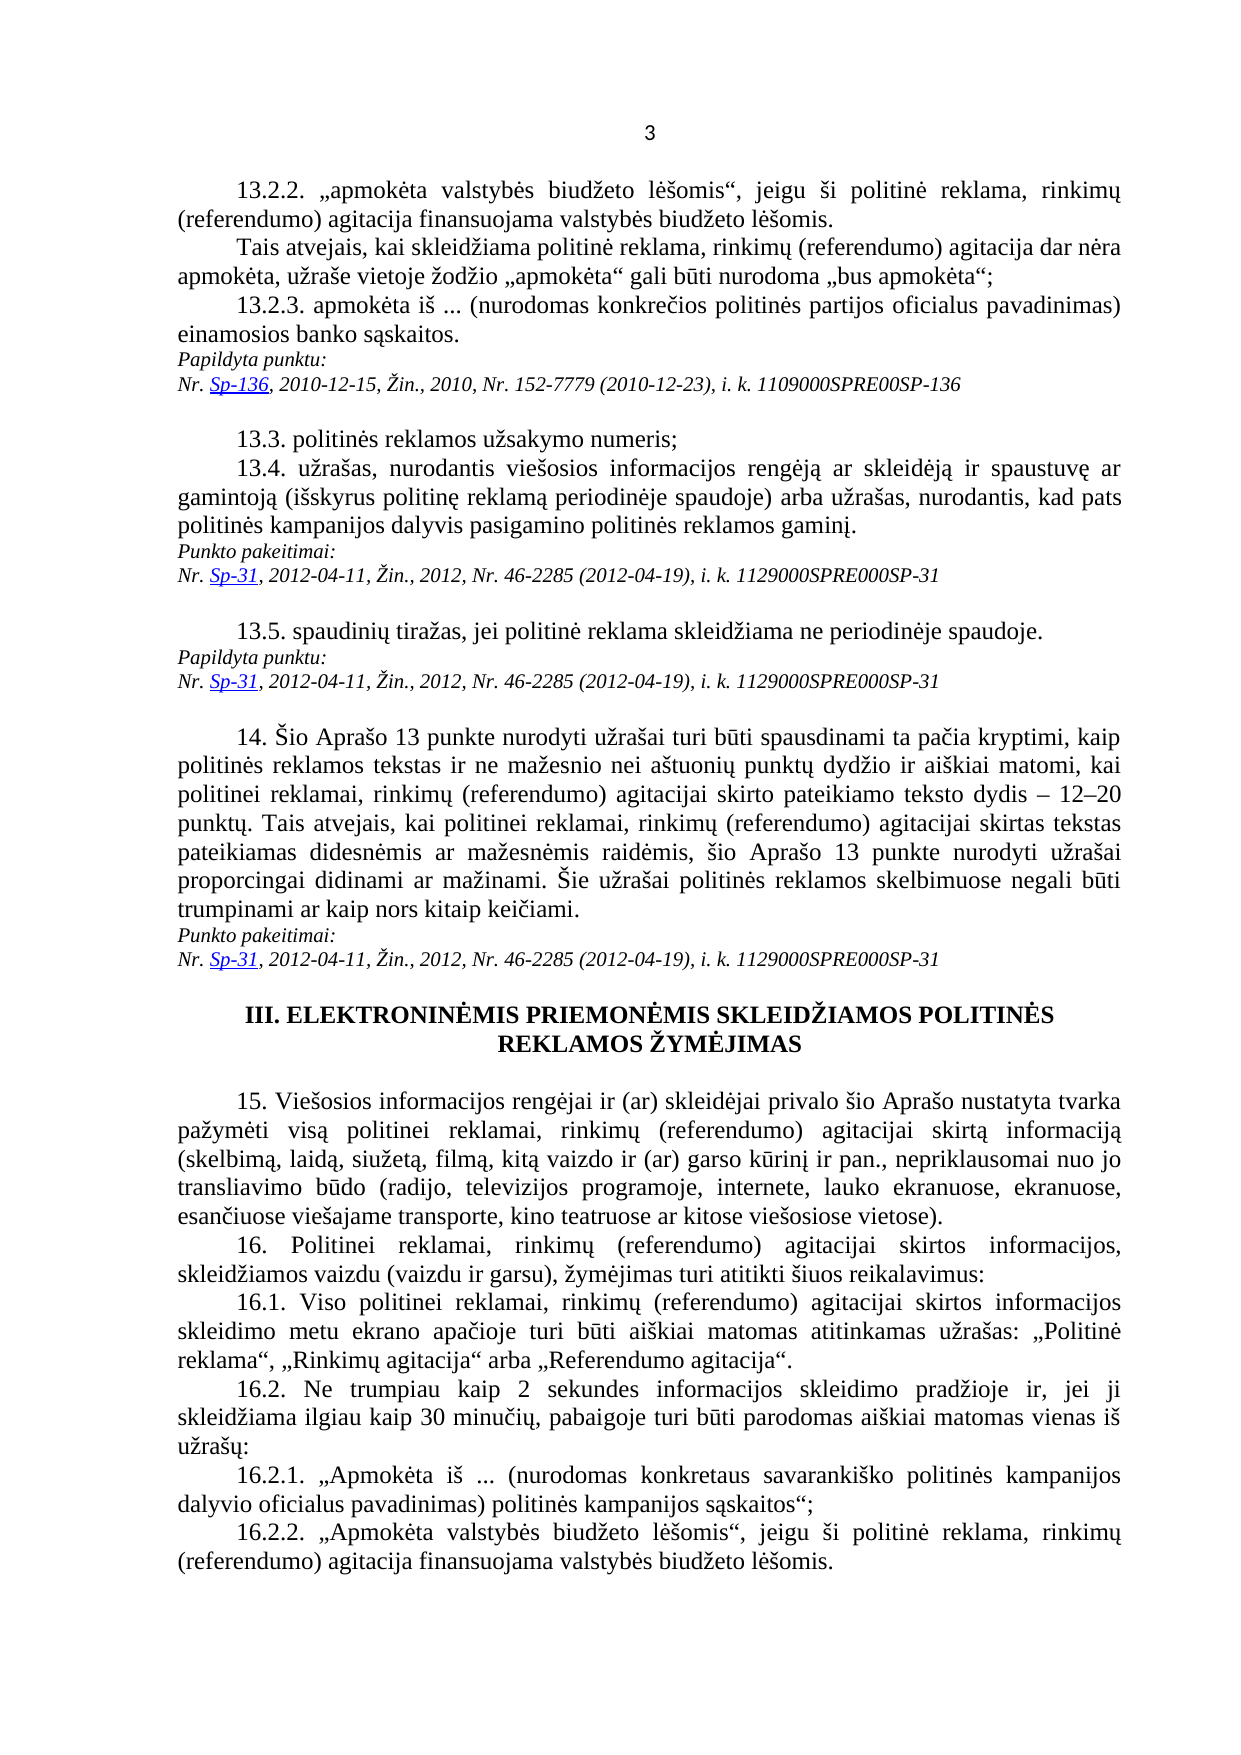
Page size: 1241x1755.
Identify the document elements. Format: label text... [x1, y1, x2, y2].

text 16. Politinei reklamai, rinkimų (referendumo) agitacijai skirtos informacijos, skleidžiamos vaizdu (vaizdu ir garsu), žymėjimas turi atitikti šiuos reikalavimus: [177, 1230, 1122, 1287]
text Punkto pakeitimai: [177, 539, 1122, 563]
text Punkto pakeitimai: [177, 923, 1122, 947]
text 15. Viešosios informacijos rengėjai ir (ar) skleidėjai privalo šio Aprašo nustatyta tvarka pažymėti visą politinei reklamai, rinkimų (referendumo) agitacijai skirtą informaciją (skelbimą, laidą, siužetą, filmą, kitą vaizdo ir (ar) garso kūrinį ir pan., nepriklausomai nuo jo transliavimo būdo (radijo, televizijos programoje, internete, lauko ekranuose, ekranuose, esančiuose viešajame transporte, kino teatruose ar kitose viešosiose vietose). [177, 1086, 1122, 1230]
text Papildyta punktu: [177, 347, 1122, 371]
text 13.2.2. „apmokėta valstybės biudžeto lėšomis“, jeigu ši politinė reklama, rinkimų (referendumo) agitacija finansuojama valstybės biudžeto lėšomis. [177, 175, 1122, 232]
text Nr. Sp-31, 2012-04-11, Žin., 2012, Nr. 46-2285 (2012-04-19), i. k. 1129000SPRE000SP-31 [177, 563, 1122, 587]
text 13.2.3. apmokėta iš ... (nurodomas konkrečios politinės partijos oficialus pavadinimas) einamosios banko sąskaitos. [177, 290, 1122, 347]
text 16.2.1. „Apmokėta iš ... (nurodomas konkretaus savarankiško politinės kampanijos dalyvio oficialus pavadinimas) politinės kampanijos sąskaitos“; [177, 1460, 1122, 1517]
text 16.1. Viso politinei reklamai, rinkimų (referendumo) agitacijai skirtos informacijos skleidimo metu ekrano apačioje turi būti aiškiai matomas atitinkamas užrašas: „Politinė reklama“, „Rinkimų agitacija“ arba „Referendumo agitacija“. [177, 1287, 1122, 1374]
text 16.2.2. „Apmokėta valstybės biudžeto lėšomis“, jeigu ši politinė reklama, rinkimų (referendumo) agitacija finansuojama valstybės biudžeto lėšomis. [177, 1517, 1122, 1575]
text Nr. Sp-31, 2012-04-11, Žin., 2012, Nr. 46-2285 (2012-04-19), i. k. 1129000SPRE000SP-31 [177, 669, 1122, 693]
text 14. Šio Aprašo 13 punkte nurodyti užrašai turi būti spausdinami ta pačia kryptimi, kaip politinės reklamos tekstas ir ne mažesnio nei aštuonių punktų dydžio ir aiškiai matomi, kai politinei reklamai, rinkimų (referendumo) agitacijai skirto pateikiamo teksto dydis – 12–20 punktų. Tais atvejais, kai politinei reklamai, rinkimų (referendumo) agitacijai skirtas tekstas pateikiamas didesnėmis ar mažesnėmis raidėmis, šio Aprašo 13 punkte nurodyti užrašai proporcingai didinami ar mažinami. Šie užrašai politinės reklamos skelbimuose negali būti trumpinami ar kaip nors kitaip keičiami. [177, 722, 1122, 923]
text 13.3. politinės reklamos užsakymo numeris; [177, 424, 1122, 453]
text Nr. Sp-136, 2010-12-15, Žin., 2010, Nr. 152-7779 (2010-12-23), i. k. 1109000SPRE00SP-136 [177, 371, 1122, 396]
text Tais atvejais, kai skleidžiama politinė reklama, rinkimų (referendumo) agitacija dar nėra apmokėta, užraše vietoje žodžio „apmokėta“ gali būti nurodoma „bus apmokėta“; [177, 232, 1122, 290]
text 13.4. užrašas, nurodantis viešosios informacijos rengėją ar skleidėją ir spaustuvę ar gamintoją (išskyrus politinę reklamą periodinėje spaudoje) arba užrašas, nurodantis, kad pats politinės kampanijos dalyvis pasigamino politinės reklamos gaminį. [177, 453, 1122, 539]
text Papildyta punktu: [177, 645, 1122, 669]
text Nr. Sp-31, 2012-04-11, Žin., 2012, Nr. 46-2285 (2012-04-19), i. k. 1129000SPRE000SP-31 [177, 947, 1122, 971]
text 16.2. Ne trumpiau kaip 2 sekundes informacijos skleidimo pradžioje ir, jei ji skleidžiama ilgiau kaip 30 minučių, pabaigoje turi būti parodomas aiškiai matomas vienas iš užrašų: [177, 1374, 1122, 1460]
text III. ELEKTRONINĖMIS PRIEMONĖMIS SKLEIDŽIAMOS POLITINĖS REKLAMOS ŽYMĖJIMAS [177, 1000, 1122, 1057]
text 13.5. spaudinių tiražas, jei politinė reklama skleidžiama ne periodinėje spaudoje. [177, 616, 1122, 645]
